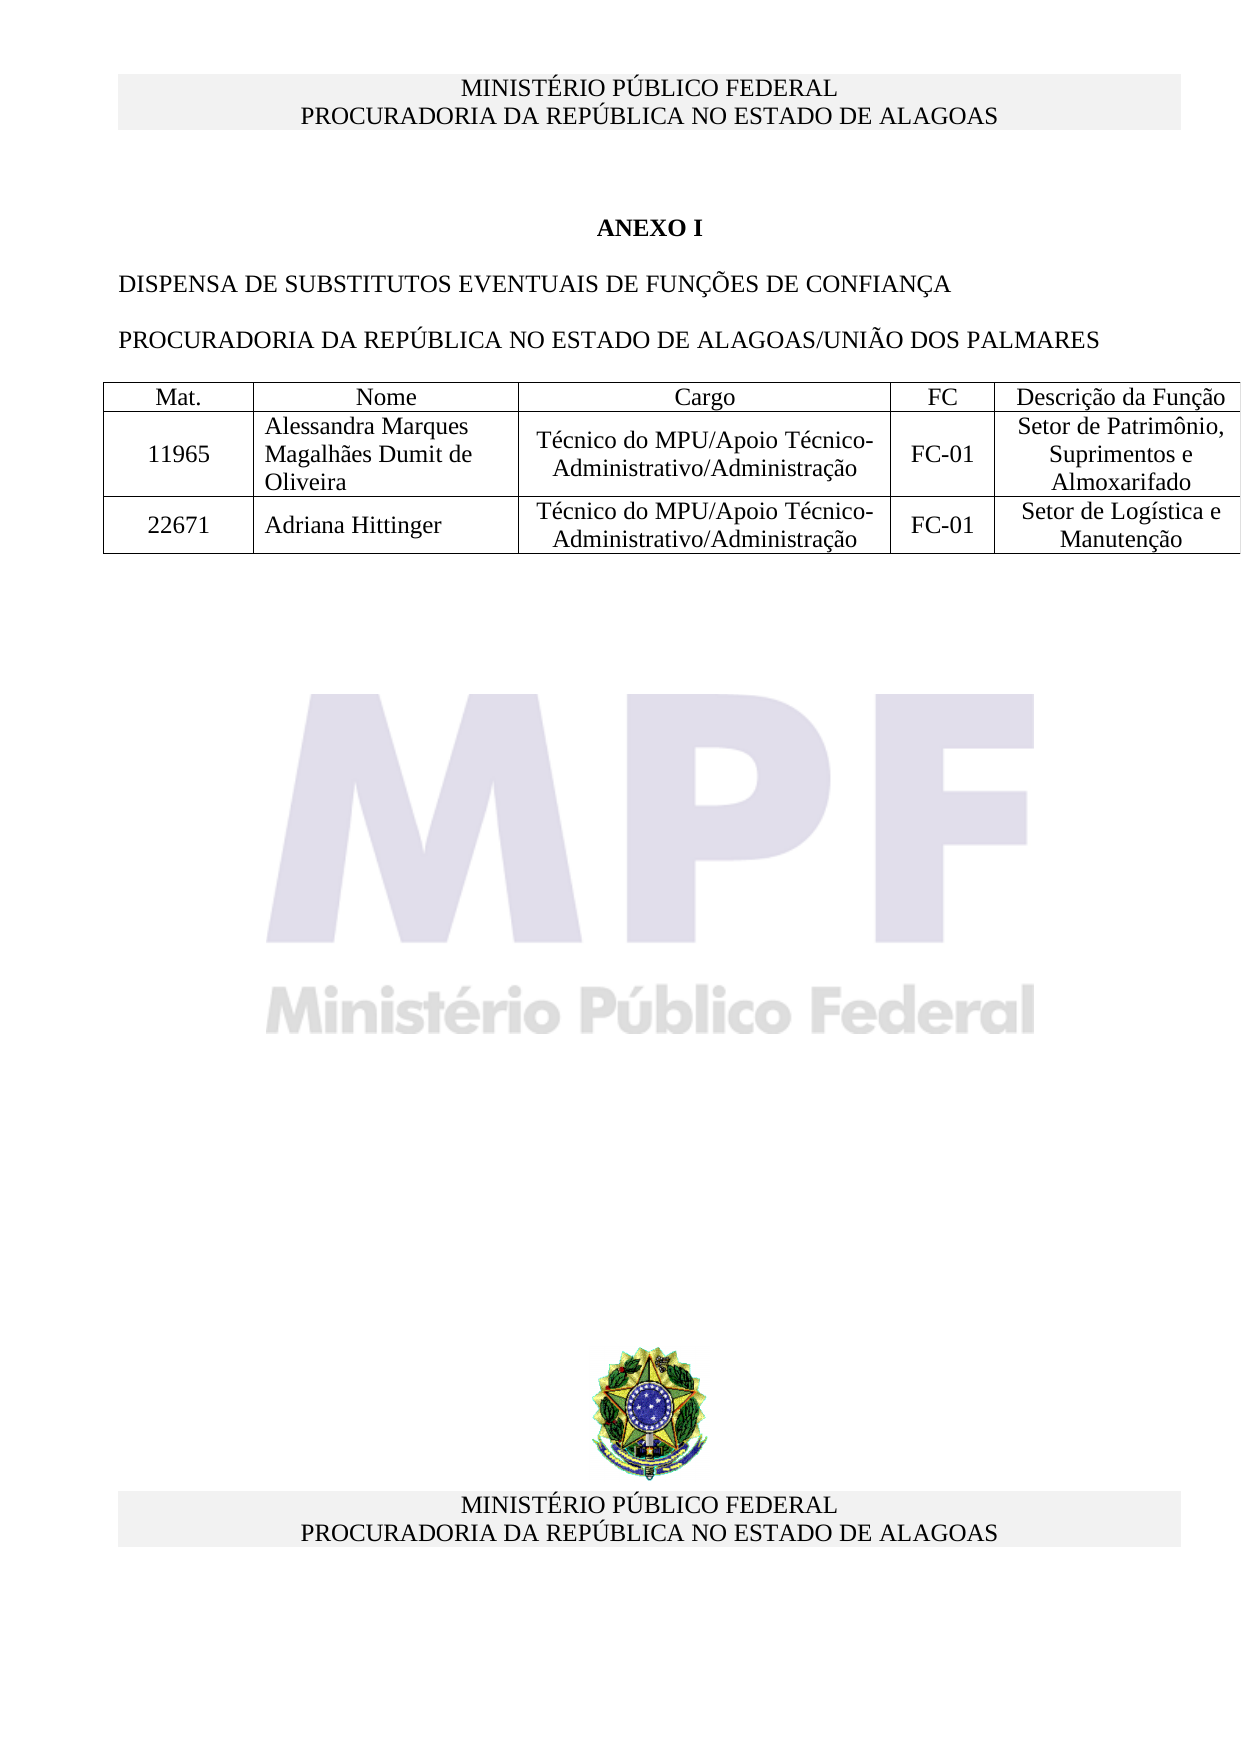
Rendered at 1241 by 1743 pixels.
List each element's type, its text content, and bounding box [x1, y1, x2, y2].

table_cell Alessandra Marques Magalhães Dumit de Oliveira [254, 412, 518, 496]
text PROCURADORIA DA REPÚBLICA NO ESTADO DE ALAGOAS [118, 1519, 1181, 1547]
table_header Mat. [104, 383, 253, 411]
text PROCURADORIA DA REPÚBLICA NO ESTADO DE ALAGOAS [118, 102, 1181, 130]
text PROCURADORIA DA REPÚBLICA NO ESTADO DE ALAGOAS/UNIÃO DOS PALMARES [118, 326, 1181, 354]
table_cell Setor de Logística e Manutenção [995, 497, 1240, 553]
table_header Cargo [519, 383, 890, 411]
text DISPENSA DE SUBSTITUTOS EVENTUAIS DE FUNÇÕES DE CONFIANÇA [118, 270, 1181, 298]
table_cell FC-01 [891, 412, 994, 496]
table_header Descrição da Função [995, 383, 1240, 411]
table_cell Setor de Patrimônio, Suprimentos e Almoxarifado [995, 412, 1240, 496]
table_cell Adriana Hittinger [254, 497, 518, 553]
table_cell Técnico do MPU/Apoio Técnico-Administrativo/Administração [519, 497, 890, 553]
picture [266, 694, 1034, 1034]
table_cell 11965 [104, 412, 253, 496]
text ANEXO I [118, 214, 1181, 242]
table_header Nome [254, 383, 518, 411]
table_cell Técnico do MPU/Apoio Técnico-Administrativo/Administração [519, 412, 890, 496]
picture [589, 1346, 710, 1482]
table_header FC [891, 383, 994, 411]
text MINISTÉRIO PÚBLICO FEDERAL [118, 1491, 1181, 1519]
table_cell 22671 [104, 497, 253, 553]
text MINISTÉRIO PÚBLICO FEDERAL [118, 74, 1181, 102]
table_cell FC-01 [891, 497, 994, 553]
